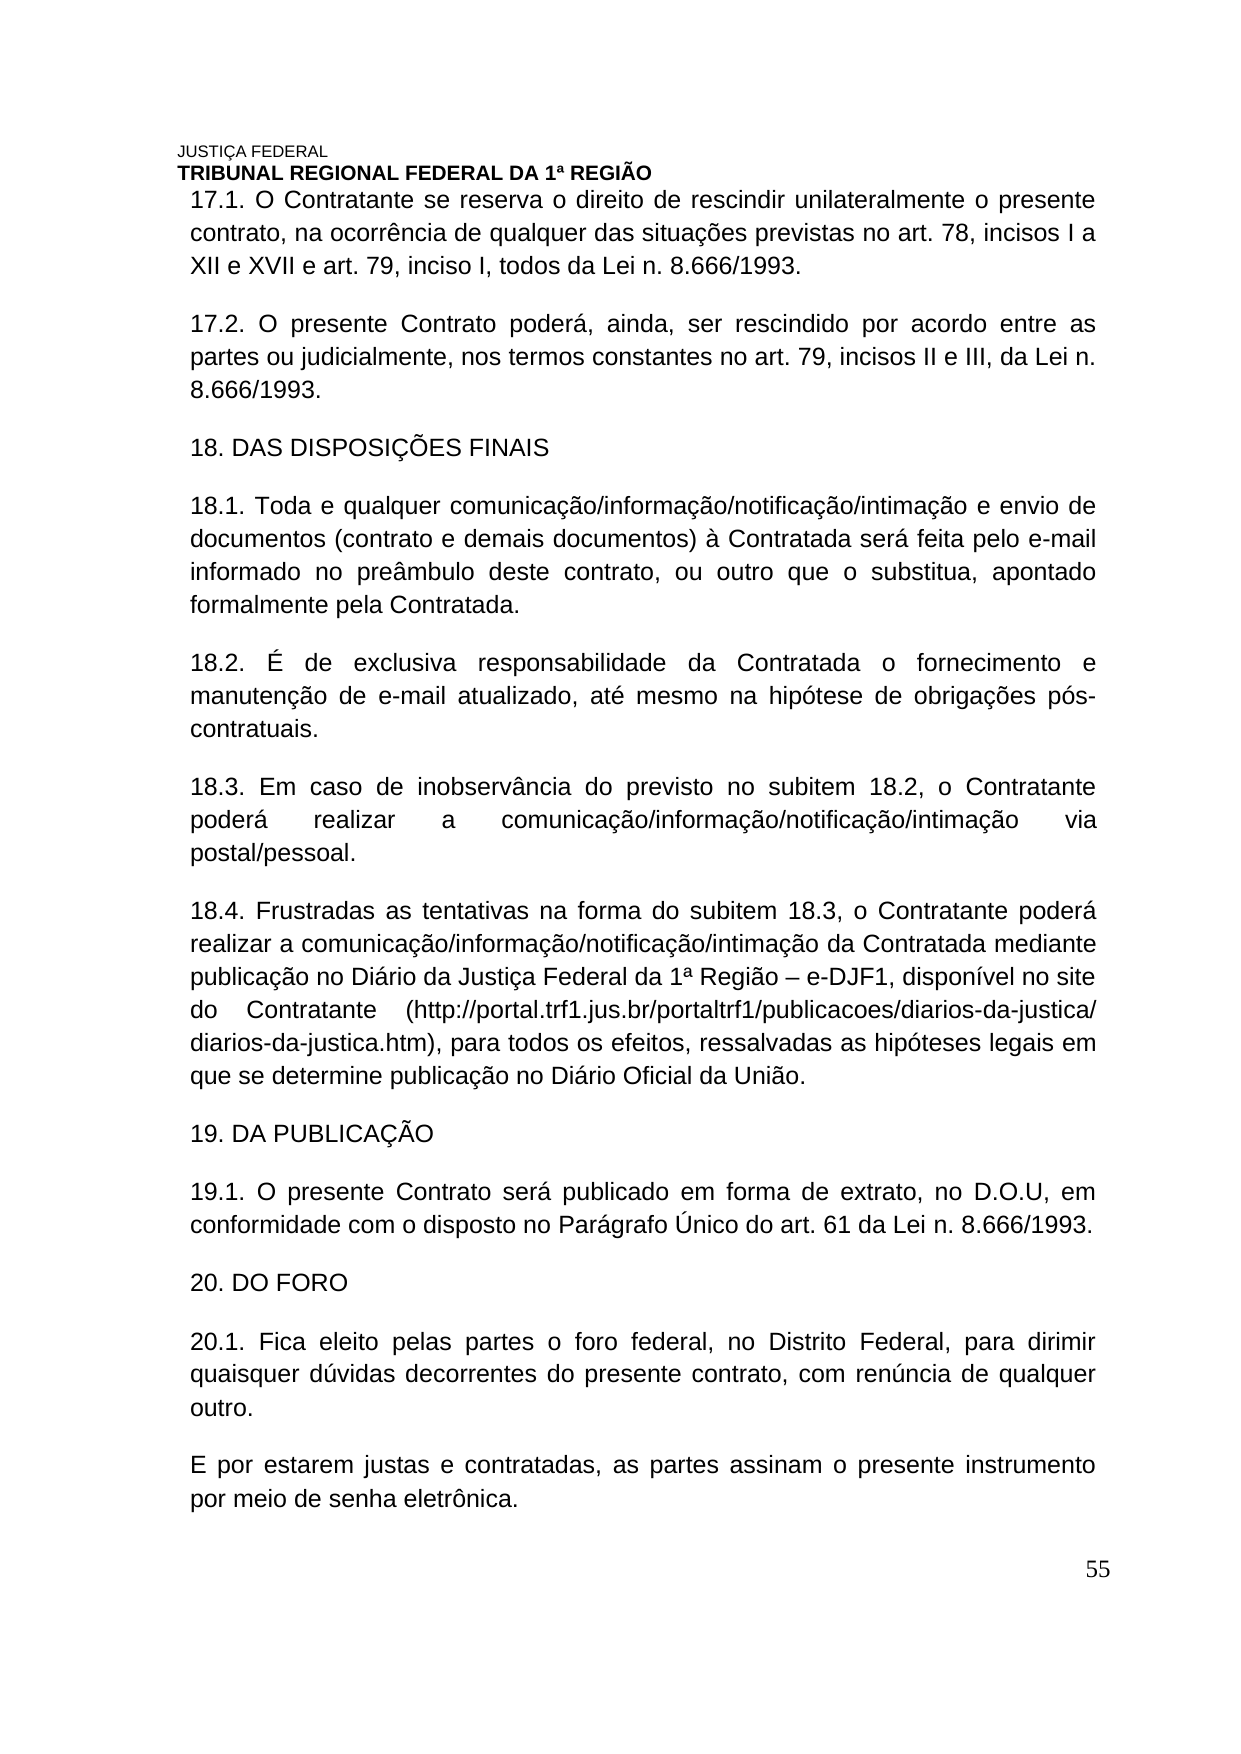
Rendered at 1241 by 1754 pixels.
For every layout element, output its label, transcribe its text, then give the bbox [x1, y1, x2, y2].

text 18.3. Em caso de inobservância do previsto no subitem 18.2, o Contratante poderá realizar a comunicação/informação/notificação/intimação via postal/pessoal. [190, 772, 345, 867]
text 18. DAS DISPOSIÇÕES FINAIS [1022, 433, 1098, 462]
text E por estarem justas e contratadas, as partes assinam o presente instrumento por meio de senha eletrônica. [190, 1451, 1098, 1512]
text 18.3. Em caso de inobservância do previsto no subitem 18.2, o Contratante poderá realizar a comunicação/informação/notificação/intimação via postal/pessoal. [1022, 772, 1098, 867]
text 18.1. Toda e qualquer comunicação/informação/notificação/intimação e envio de documentos (contrato e demais documentos) à Contratada será feita pelo e-mail informado no preâmbulo deste contrato, ou outro que o substitua, apontado formalmente pela Contratada. [1022, 491, 1098, 619]
text 18.2. É de exclusiva responsabilidade da Contratada o fornecimento e manutenção de e-mail atualizado, até mesmo na hipótese de obrigações pós-contratuais. [1022, 648, 1098, 743]
text 18.2. É de exclusiva responsabilidade da Contratada o fornecimento e manutenção de e-mail atualizado, até mesmo na hipótese de obrigações pós-contratuais. [190, 648, 345, 743]
text 19. DA PUBLICAÇÃO [1022, 1119, 1098, 1148]
text 18.1. Toda e qualquer comunicação/informação/notificação/intimação e envio de documentos (contrato e demais documentos) à Contratada será feita pelo e-mail informado no preâmbulo deste contrato, ou outro que o substitua, apontado formalmente pela Contratada. [190, 491, 345, 619]
text 18. DAS DISPOSIÇÕES FINAIS [190, 433, 345, 462]
text 17.1. O Contratante se reserva o direito de rescindir unilateralmente o presente contrato, na ocorrência de qualquer das situações previstas no art. 78, incisos I a XII e XVII e art. 79, inciso I, todos da Lei n. 8.666/1993. [190, 185, 1098, 280]
text 20.1. Fica eleito pelas partes o foro federal, no Distrito Federal, para dirimir quaisquer dúvidas decorrentes do presente contrato, com renúncia de qualquer outro. [190, 1326, 1098, 1421]
text 20. DO FORO [190, 1268, 1098, 1297]
text 19.1. O presente Contrato será publicado em forma de extrato, no D.O.U, em conformidade com o disposto no Parágrafo Único do art. 61 da Lei n. 8.666/1993. [190, 1177, 1098, 1239]
text 17.2. O presente Contrato poderá, ainda, ser rescindido por acordo entre as partes ou judicialmente, nos termos constantes no art. 79, incisos II e III, da Lei n. 8.666/1993. [190, 309, 1098, 404]
text 18.4. Frustradas as tentativas na forma do subitem 18.3, o Contratante poderá realizar a comunicação/informação/notificação/intimação da Contratada mediante publicação no Diário da Justiça Federal da 1ª Região – e-DJF1, disponível no site do Contratante (http://portal.trf1.jus.br/portaltrf1/publicacoes/diarios-da-justica/diarios-da-justica.htm), para todos os efeitos, ressalvadas as hipóteses legais em que se determine publicação no Diário Oficial da União. [1022, 896, 1098, 1090]
text 19. DA PUBLICAÇÃO [190, 1119, 345, 1148]
text 18.4. Frustradas as tentativas na forma do subitem 18.3, o Contratante poderá realizar a comunicação/informação/notificação/intimação da Contratada mediante publicação no Diário da Justiça Federal da 1ª Região – e-DJF1, disponível no site do Contratante (http://portal.trf1.jus.br/portaltrf1/publicacoes/diarios-da-justica/diarios-da-justica.htm), para todos os efeitos, ressalvadas as hipóteses legais em que se determine publicação no Diário Oficial da União. [190, 896, 345, 1090]
